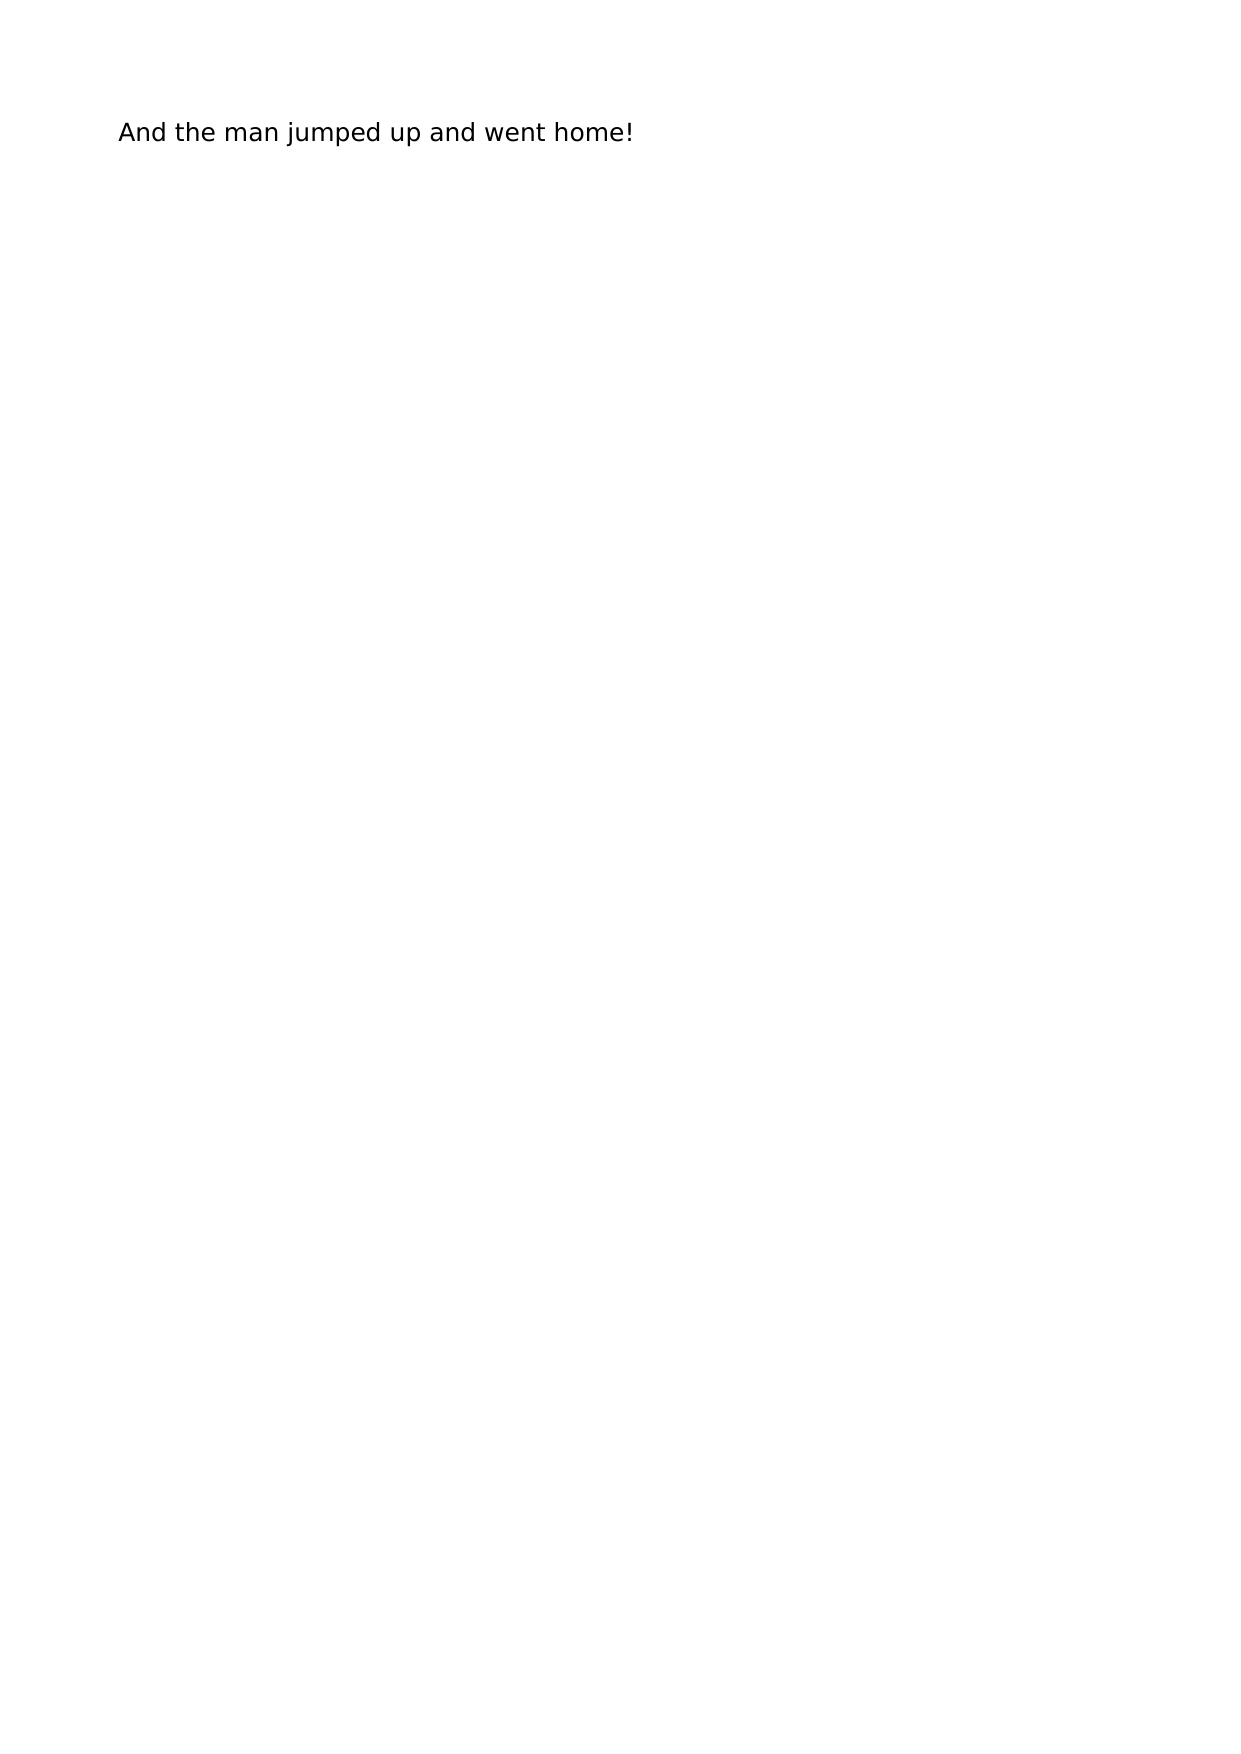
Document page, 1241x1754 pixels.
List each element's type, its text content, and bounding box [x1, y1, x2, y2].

text And the man jumped up and went home! [118, 118, 1122, 147]
